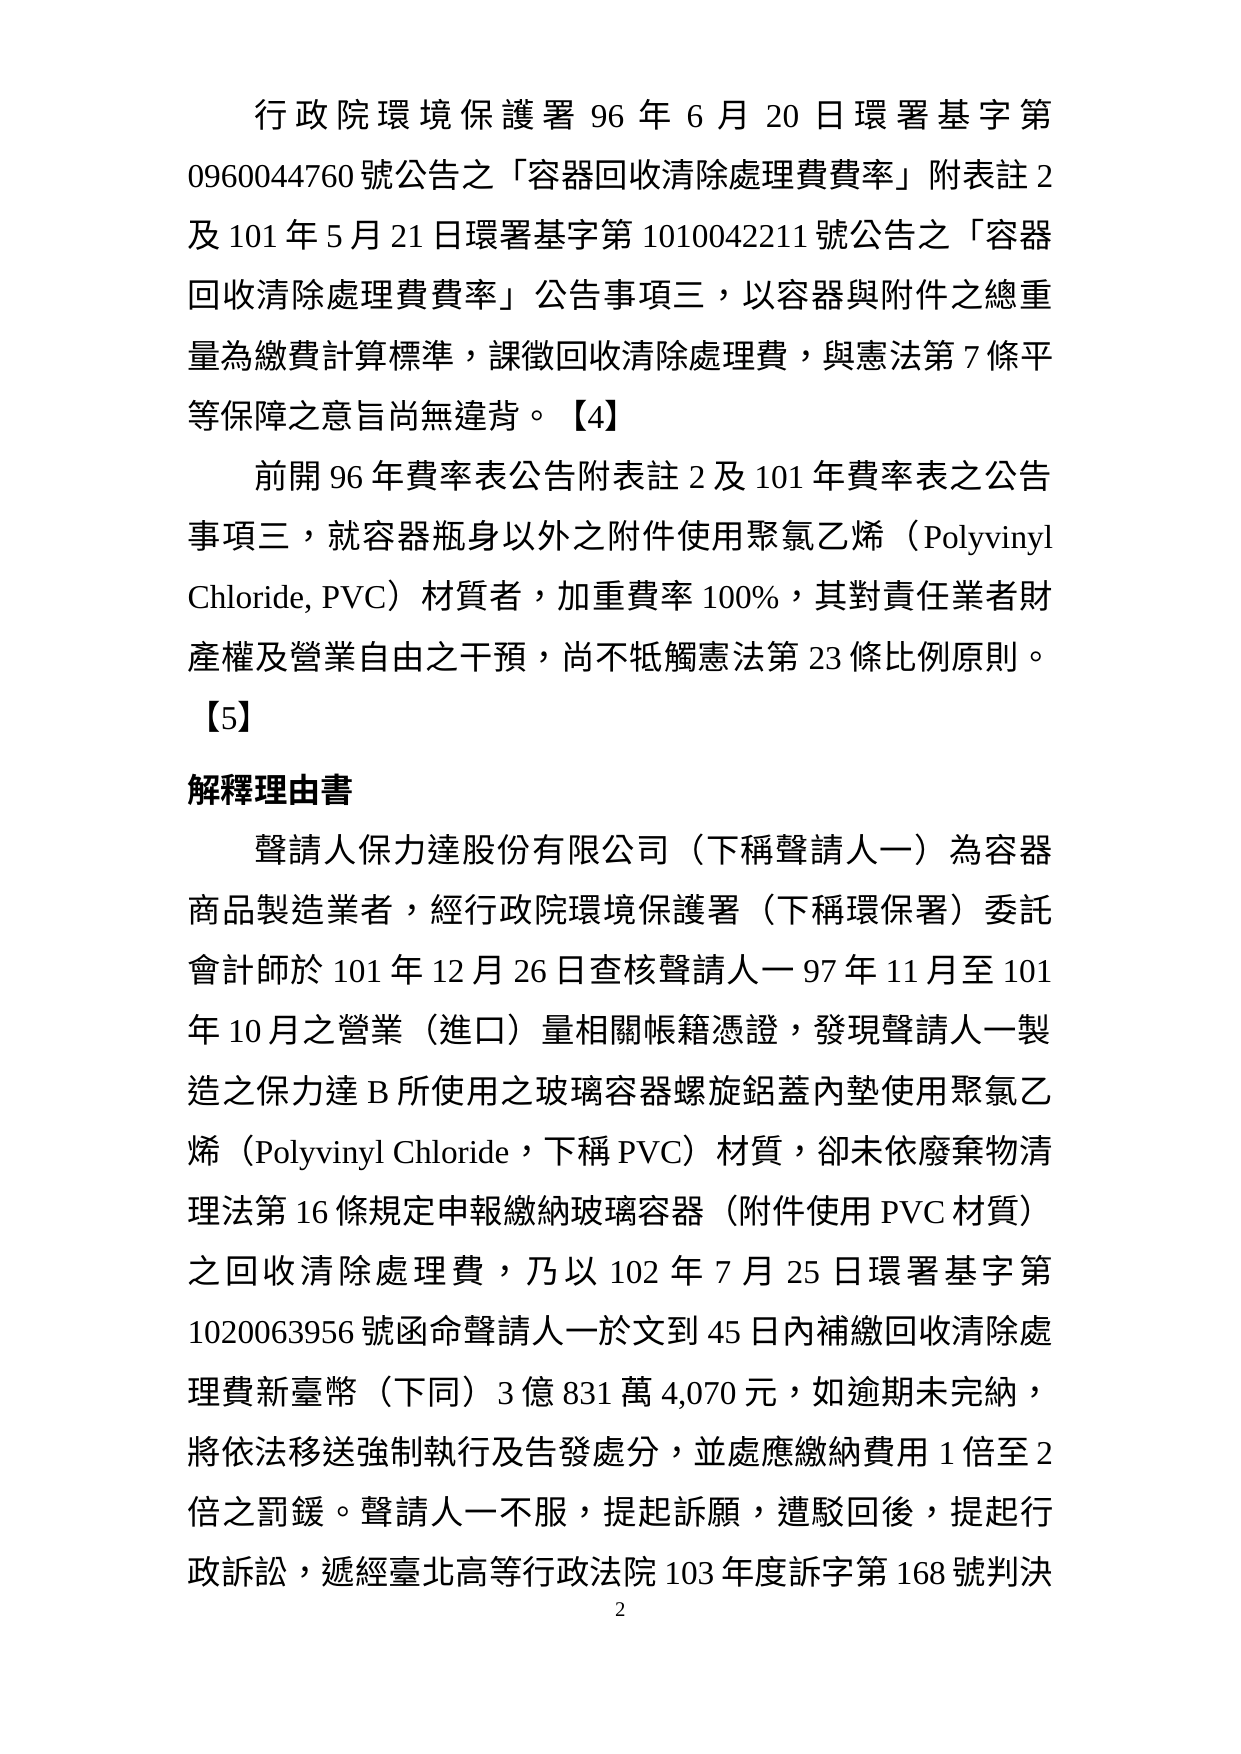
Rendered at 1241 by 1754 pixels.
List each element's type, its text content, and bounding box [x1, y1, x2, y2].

text 前開96年費率表公告附表註2及101年費率表之公告事項三，就容器瓶身以外之附件使用聚氯乙烯（Polyvinyl Chloride, PVC）材質者，加重費率100%，其對責任業者財產權及營業自由之干預，尚不牴觸憲法第23條比例原則。【5】 [187, 450, 1053, 739]
text 聲請人保力達股份有限公司（下稱聲請人一）為容器商品製造業者，經行政院環境保護署（下稱環保署）委託會計師於101年12月26日查核聲請人一97年11月至101年10月之營業（進口）量相關帳籍憑證，發現聲請人一製造之保力達B所使用之玻璃容器螺旋鋁蓋內墊使用聚氯乙烯（Polyvinyl Chloride，下稱PVC）材質，卻未依廢棄物清理法第16條規定申報繳納玻璃容器（附件使用PVC材質）之回收清除處理費，乃以102年7月25日環署基字第1020063956號函命聲請人一於文到45日內補繳回收清除處理費新臺幣（下同）3億831萬4,070元，如逾期未完納，將依法移送強制執行及告發處分，並處應繳納費用1倍至2倍之罰鍰。聲請人一不服，提起訴願，遭駁回後，提起行政訴訟，遞經臺北高等行政法院103年度訴字第168號判決 [187, 824, 1053, 1594]
text 行政院環境保護署96年6月20日環署基字第0960044760號公告之「容器回收清除處理費費率」附表註2及101年5月21日環署基字第1010042211號公告之「容器回收清除處理費費率」公告事項三，以容器與附件之總重量為繳費計算標準，課徵回收清除處理費，與憲法第7條平等保障之意旨尚無違背。【4】 [187, 89, 1053, 438]
text 解釋理由書 [187, 763, 1053, 812]
